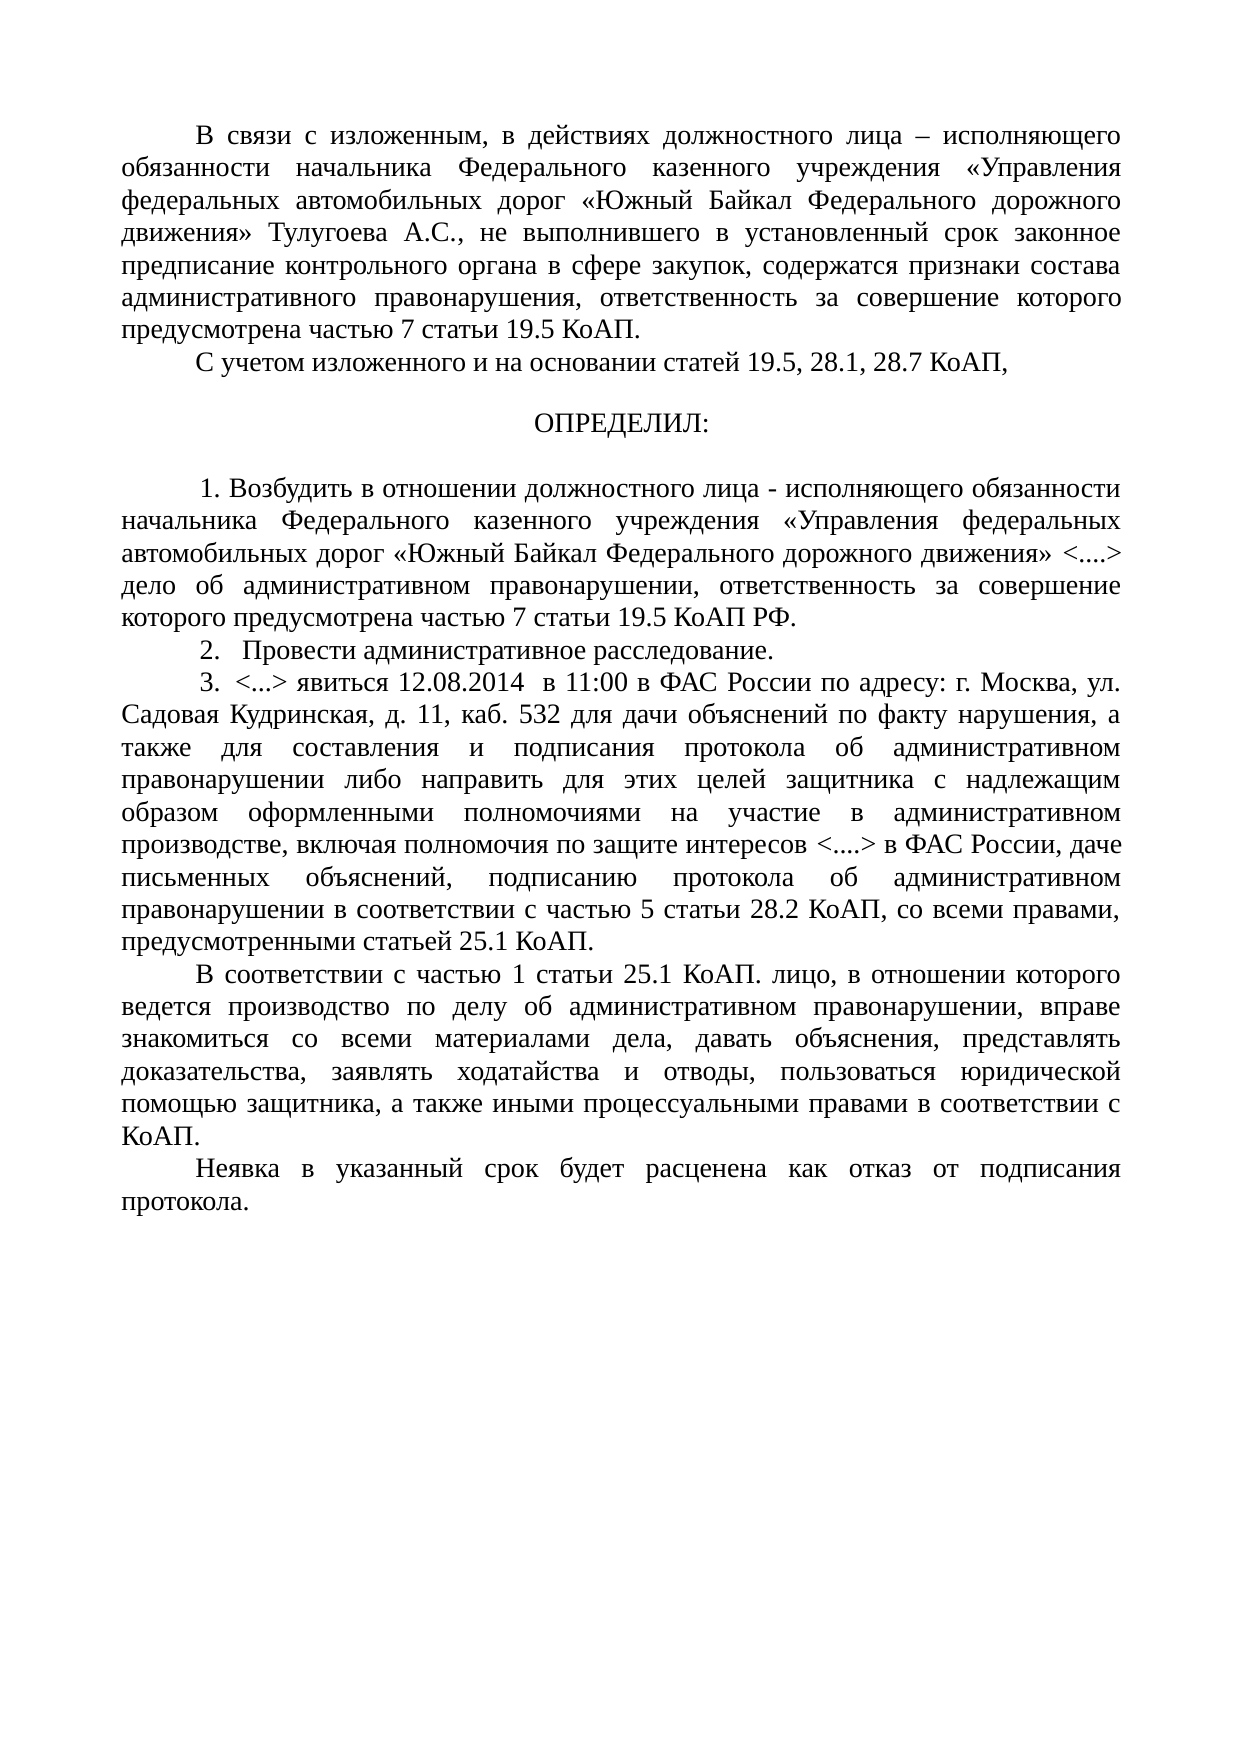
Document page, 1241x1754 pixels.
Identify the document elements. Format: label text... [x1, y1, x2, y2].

text ОПРЕДЕЛИЛ: [121, 406, 1122, 438]
text С учетом изложенного и на основании статей 19.5, 28.1, 28.7 КоАП, [121, 345, 1122, 377]
text 2. Провести административное расследование. [121, 633, 1122, 665]
text 3. <...> явиться 12.08.2014 в 11:00 в ФАС России по адресу: г. Москва, ул. Садовая Кудринская, д. 11, каб. 532 для дачи объяснений по факту нарушения, а также для составления и подписания протокола об административном правонарушении либо направить для этих целей защитника с надлежащим образом оформленными полномочиями на участие в административном производстве, включая полномочия по защите интересов <....> в ФАС России, даче письменных объяснений, подписанию протокола об административном правонарушении в соответствии с частью 5 статьи 28.2 КоАП, со всеми правами, предусмотренными статьей 25.1 КоАП. [121, 665, 1122, 957]
text В связи с изложенным, в действиях должностного лица – исполняющего обязанности начальника Федерального казенного учреждения «Управления федеральных автомобильных дорог «Южный Байкал Федерального дорожного движения» Тулугоева А.С., не выполнившего в установленный срок законное предписание контрольного органа в сфере закупок, содержатся признаки состава административного правонарушения, ответственность за совершение которого предусмотрена частью 7 статьи 19.5 КоАП. [121, 118, 1122, 345]
text 1. Возбудить в отношении должностного лица - исполняющего обязанности начальника Федерального казенного учреждения «Управления федеральных автомобильных дорог «Южный Байкал Федерального дорожного движения» <....> дело об административном правонарушении, ответственность за совершение которого предусмотрена частью 7 статьи 19.5 КоАП РФ. [121, 471, 1122, 633]
text В соответствии с частью 1 статьи 25.1 КоАП. лицо, в отношении которого ведется производство по делу об административном правонарушении, вправе знакомиться со всеми материалами дела, давать объяснения, представлять доказательства, заявлять ходатайства и отводы, пользоваться юридической помощью защитника, а также иными процессуальными правами в соответствии с КоАП. [121, 957, 1122, 1151]
text Неявка в указанный срок будет расценена как отказ от подписания протокола. [121, 1151, 1122, 1216]
